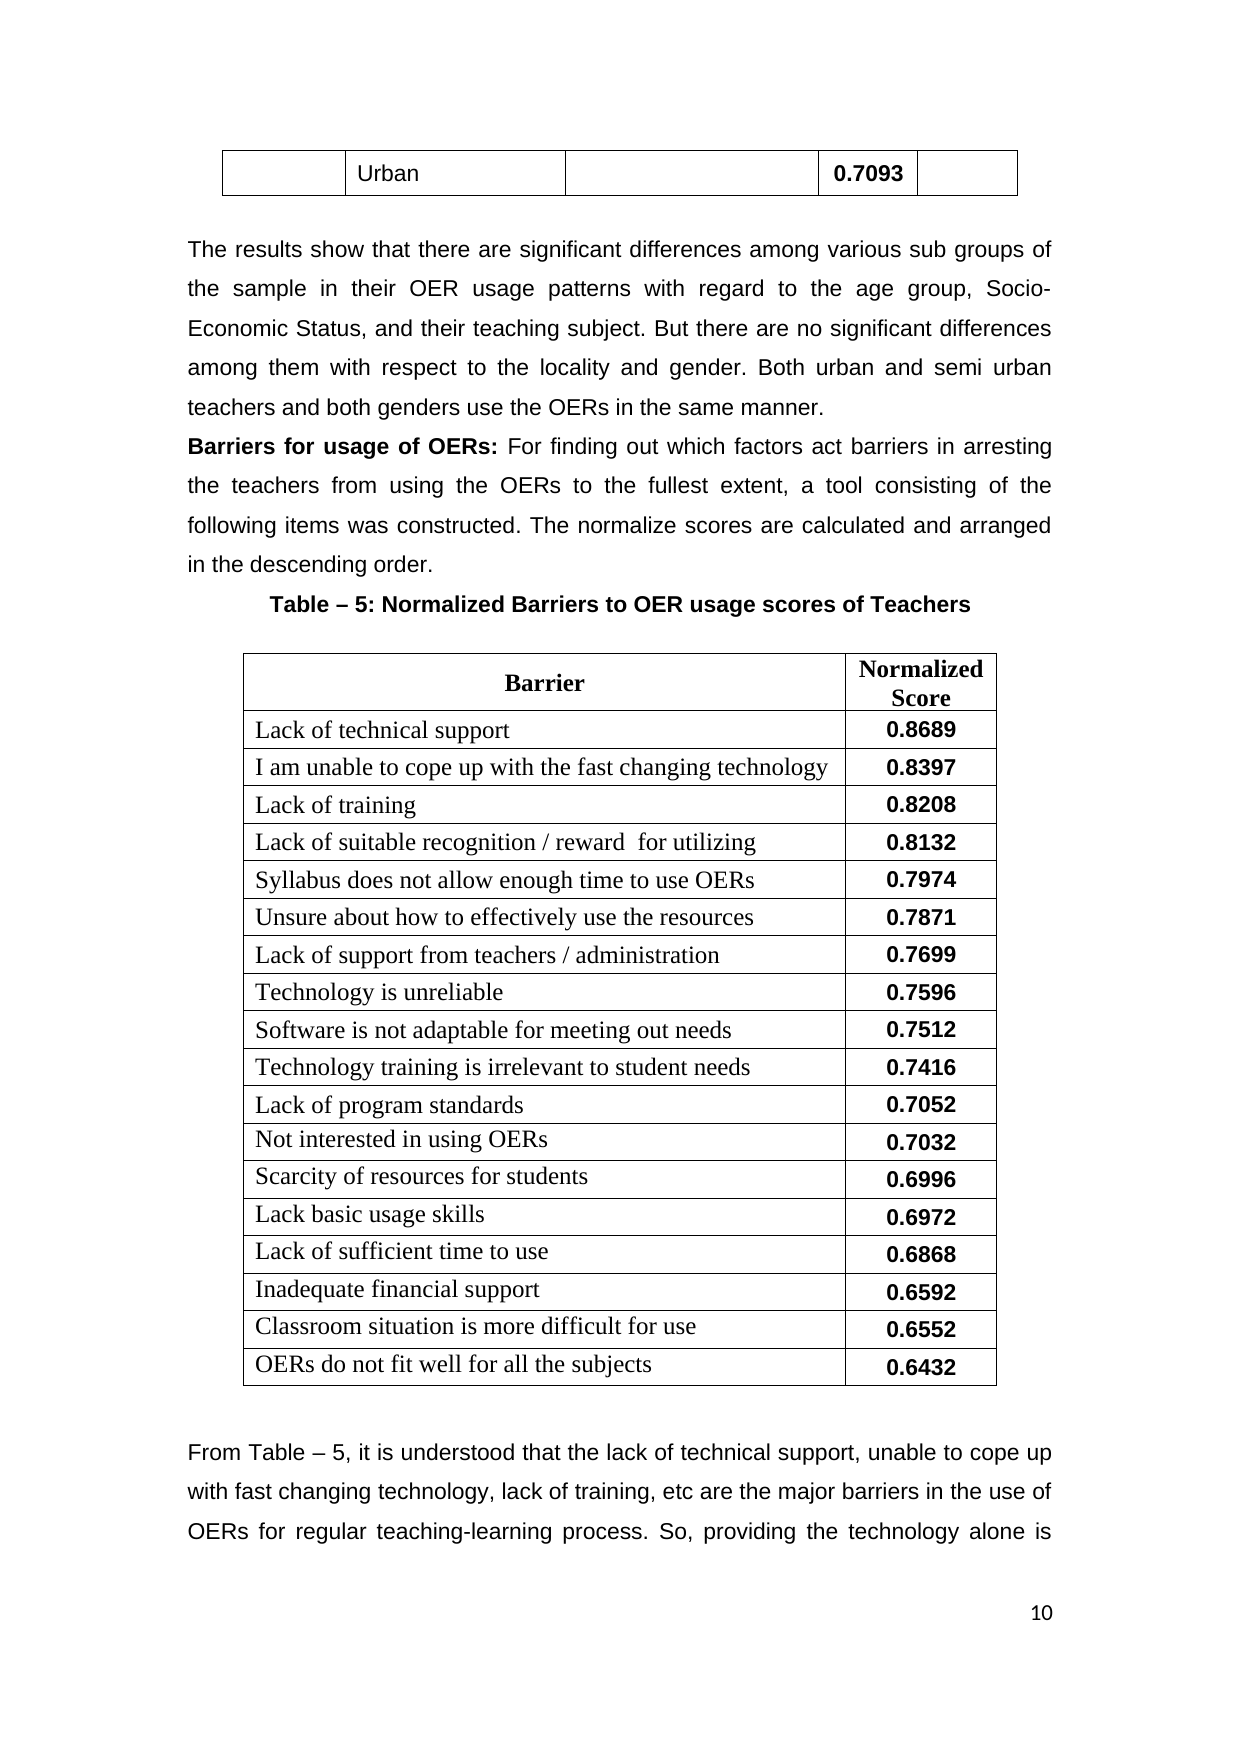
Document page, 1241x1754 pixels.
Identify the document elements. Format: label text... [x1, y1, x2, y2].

table_cell Urban [346, 151, 565, 195]
table_cell Lack of program standards [244, 1086, 845, 1123]
table_cell 0.6592 [846, 1274, 996, 1310]
table_cell 0.8132 [846, 824, 996, 860]
text Barriers for usage of OERs: For finding out which factors act barriers in arresting the teachers from using the OERs to the fullest extent, a tool consisting of the following items was constructed. The normalize scores are calculated and arranged in the descending order. [187, 433, 1053, 578]
table_cell Unsure about how to effectively use the resources [244, 899, 845, 935]
table_cell 0.7512 [846, 1011, 996, 1048]
table_cell 0.8689 [846, 711, 996, 748]
table_cell 0.7416 [846, 1049, 996, 1085]
table_cell 0.7093 [819, 151, 917, 195]
table_cell Lack of suitable recognition / reward for utilizing [244, 824, 845, 860]
table_cell I am unable to cope up with the fast changing technology [244, 749, 845, 785]
table_cell OERs do not fit well for all the subjects [244, 1349, 845, 1385]
table_cell Technology training is irrelevant to student needs [244, 1049, 845, 1085]
table_cell 0.6432 [846, 1349, 996, 1385]
table_cell Lack of sufficient time to use [244, 1236, 845, 1273]
table_cell 0.7032 [846, 1124, 996, 1160]
text Table – 5: Normalized Barriers to OER usage scores of Teachers [187, 591, 1053, 617]
table_cell 0.7974 [846, 861, 996, 898]
table_cell [918, 151, 1017, 195]
table_cell 0.7596 [846, 974, 996, 1010]
table_cell 0.6552 [846, 1311, 996, 1348]
table_cell 0.7871 [846, 899, 996, 935]
table_cell Lack of training [244, 786, 845, 823]
table_cell [566, 151, 818, 195]
text The results show that there are significant differences among various sub groups of the sample in their OER usage patterns with regard to the age group, Socio-Economic Status, and their teaching subject. But there are no significant differences among them with respect to the locality and gender. Both urban and semi urban teachers and both genders use the OERs in the same manner. [187, 236, 1053, 420]
table_cell Lack basic usage skills [244, 1199, 845, 1235]
table_cell 0.7052 [846, 1086, 996, 1123]
table_cell 0.6868 [846, 1236, 996, 1273]
table_cell Technology is unreliable [244, 974, 845, 1010]
table_header Normalized Score [846, 654, 996, 710]
table_cell 0.6996 [846, 1161, 996, 1198]
table_cell Not interested in using OERs [244, 1124, 845, 1160]
table_cell [223, 151, 345, 195]
table_cell Syllabus does not allow enough time to use OERs [244, 861, 845, 898]
table_header Barrier [244, 654, 845, 710]
table_cell 0.6972 [846, 1199, 996, 1235]
table_cell Lack of support from teachers / administration [244, 936, 845, 973]
table_cell 0.8208 [846, 786, 996, 823]
table_cell Scarcity of resources for students [244, 1161, 845, 1198]
table_cell Lack of technical support [244, 711, 845, 748]
table_cell 0.8397 [846, 749, 996, 785]
table_cell Classroom situation is more difficult for use [244, 1311, 845, 1348]
table_cell Software is not adaptable for meeting out needs [244, 1011, 845, 1048]
table_cell Inadequate financial support [244, 1274, 845, 1310]
table_cell 0.7699 [846, 936, 996, 973]
text From Table – 5, it is understood that the lack of technical support, unable to cope up with fast changing technology, lack of training, etc are the major barriers in the use of OERs for regular teaching-learning process. So, providing the technology alone is [187, 1439, 1053, 1544]
